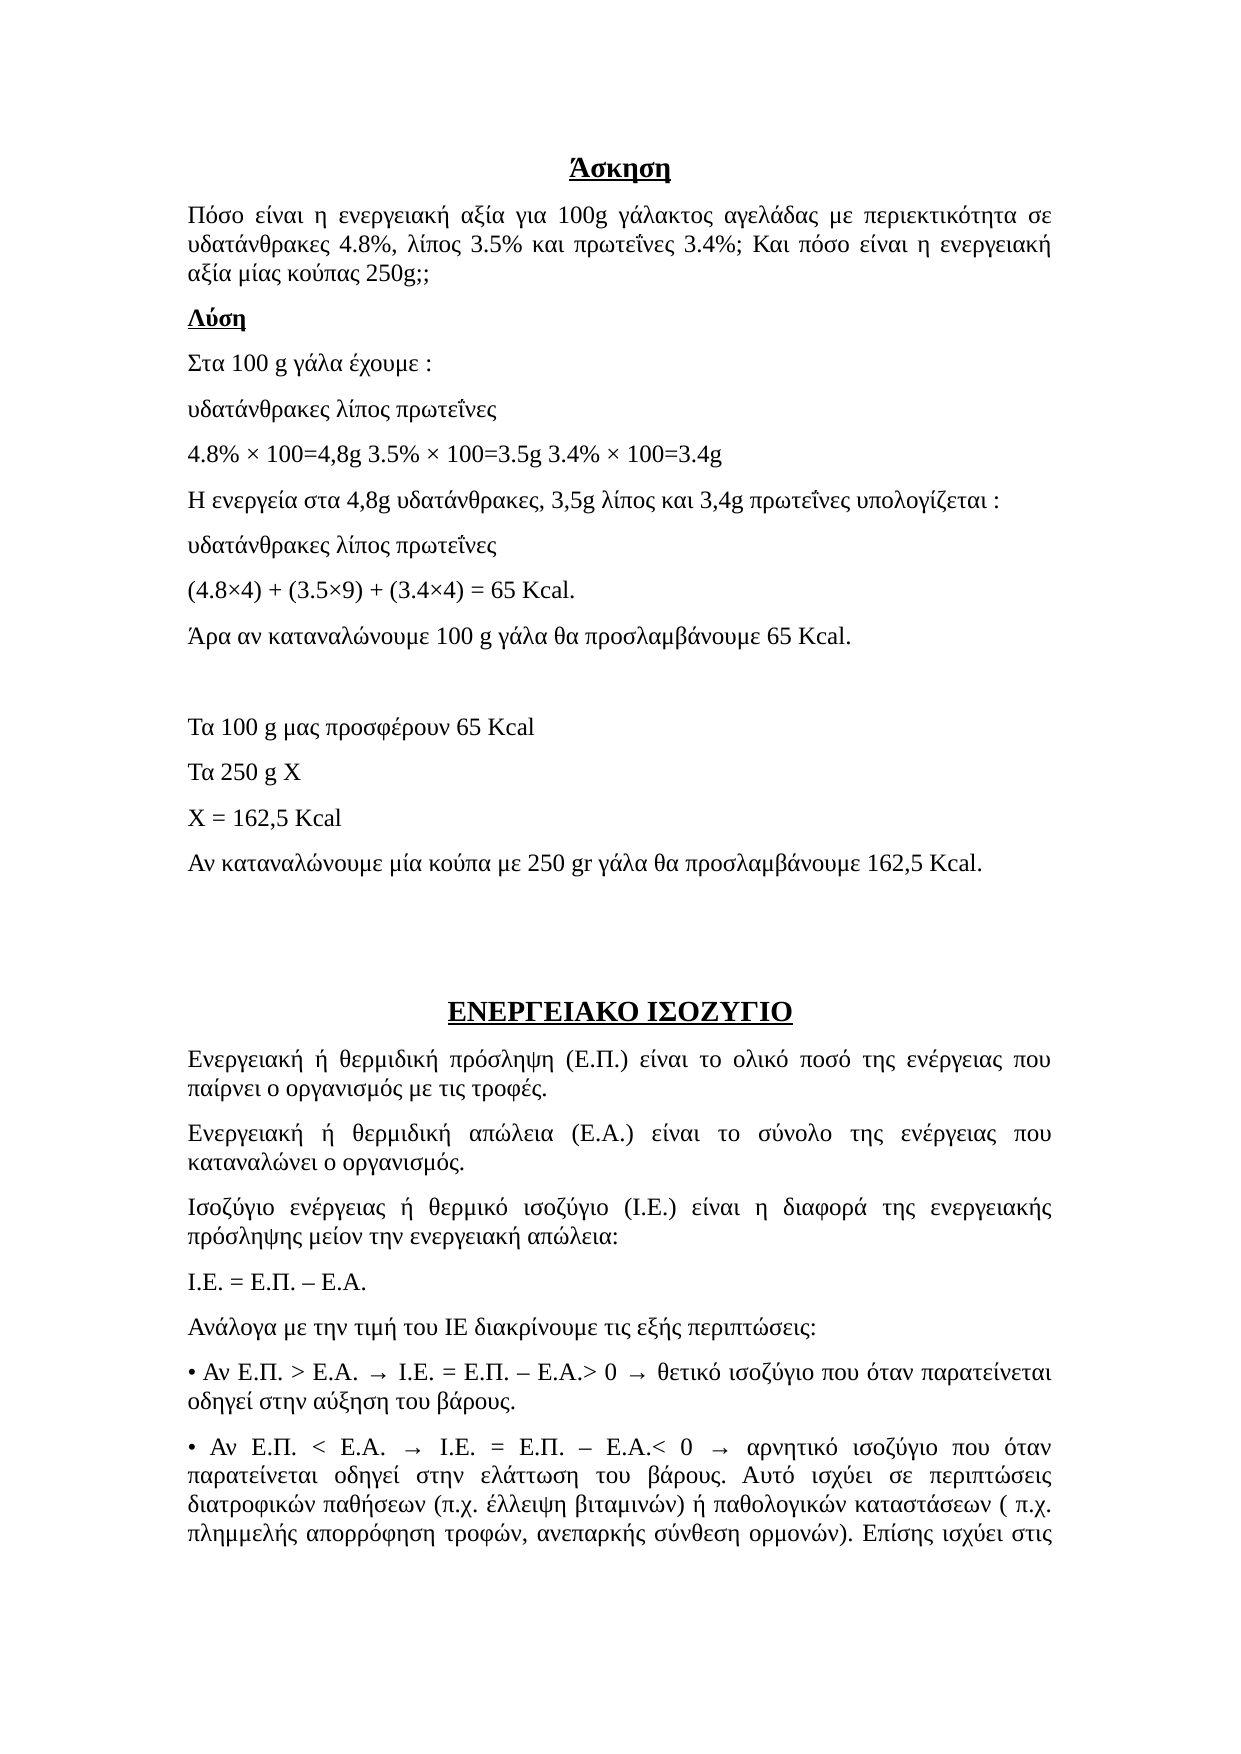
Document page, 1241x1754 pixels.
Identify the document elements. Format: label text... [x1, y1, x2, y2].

text Τα 100 g μας προσφέρουν 65 Kcal [187, 712, 1053, 741]
text Στα 100 g γάλα έχουμε : [187, 348, 1053, 377]
text Λύση [187, 303, 1053, 332]
text 4.8% × 100=4,8g 3.5% × 100=3.5g 3.4% × 100=3.4g [187, 439, 1053, 468]
text • Αν Ε.Π. < Ε.Α. → Ι.Ε. = Ε.Π. – Ε.Α.< 0 → αρνητικό ισοζύγιο που όταν παρατείνεται οδηγεί στην ελάττωση του βάρους. Αυτό ισχύει σε περιπτώσεις διατροφικών παθήσεων (π.χ. έλλειψη βιταμινών) ή παθολογικών καταστάσεων ( π.χ. πλημμελής απορρόφηση τροφών, ανεπαρκής σύνθεση ορμονών). Επίσης ισχύει στις [187, 1432, 1053, 1547]
text Χ = 162,5 Kcal [187, 803, 1053, 831]
text Ι.Ε. = Ε.Π. – Ε.Α. [187, 1267, 1053, 1295]
text (4.8×4) + (3.5×9) + (3.4×4) = 65 Kcal. [187, 576, 1053, 604]
text Τα 250 g Χ [187, 757, 1053, 786]
text Ενεργειακή ή θερμιδική απώλεια (Ε.Α.) είναι το σύνολο της ενέργειας που καταναλώνει ο οργανισμός. [187, 1118, 1053, 1176]
text Η ενεργεία στα 4,8g υδατάνθρακες, 3,5g λίπος και 3,4g πρωτεΐνες υπολογίζεται : [187, 485, 1053, 513]
text Αν καταναλώνουμε μία κούπα με 250 gr γάλα θα προσλαμβάνουμε 162,5 Kcal. [187, 848, 1053, 877]
text Άρα αν καταναλώνουμε 100 g γάλα θα προσλαμβάνουμε 65 Kcal. [187, 621, 1053, 650]
text ΕΝΕΡΓΕΙΑΚΟ ΙΣΟΖΥΓΙΟ [187, 994, 1053, 1027]
text υδατάνθρακες λίπος πρωτεΐνες [187, 394, 1053, 423]
text • Αν Ε.Π. > Ε.Α. → Ι.Ε. = Ε.Π. – Ε.Α.> 0 → θετικό ισοζύγιο που όταν παρατείνεται οδηγεί στην αύξηση του βάρους. [187, 1357, 1053, 1415]
text Ενεργειακή ή θερμιδική πρόσληψη (Ε.Π.) είναι το ολικό ποσό της ενέργειας που παίρνει ο οργανισμός με τις τροφές. [187, 1044, 1053, 1102]
text Ανάλογα με την τιμή του ΙΕ διακρίνουμε τις εξής περιπτώσεις: [187, 1312, 1053, 1341]
text Πόσο είναι η ενεργειακή αξία για 100g γάλακτος αγελάδας με περιεκτικότητα σε υδατάνθρακες 4.8%, λίπος 3.5% και πρωτεΐνες 3.4%; Και πόσο είναι η ενεργειακή αξία μίας κούπας 250g;; [187, 200, 1053, 286]
text Ισοζύγιο ενέργειας ή θερμικό ισοζύγιο (Ι.Ε.) είναι η διαφορά της ενεργειακής πρόσληψης μείον την ενεργειακή απώλεια: [187, 1192, 1053, 1250]
text Άσκηση [187, 150, 1053, 183]
text υδατάνθρακες λίπος πρωτεΐνες [187, 530, 1053, 559]
